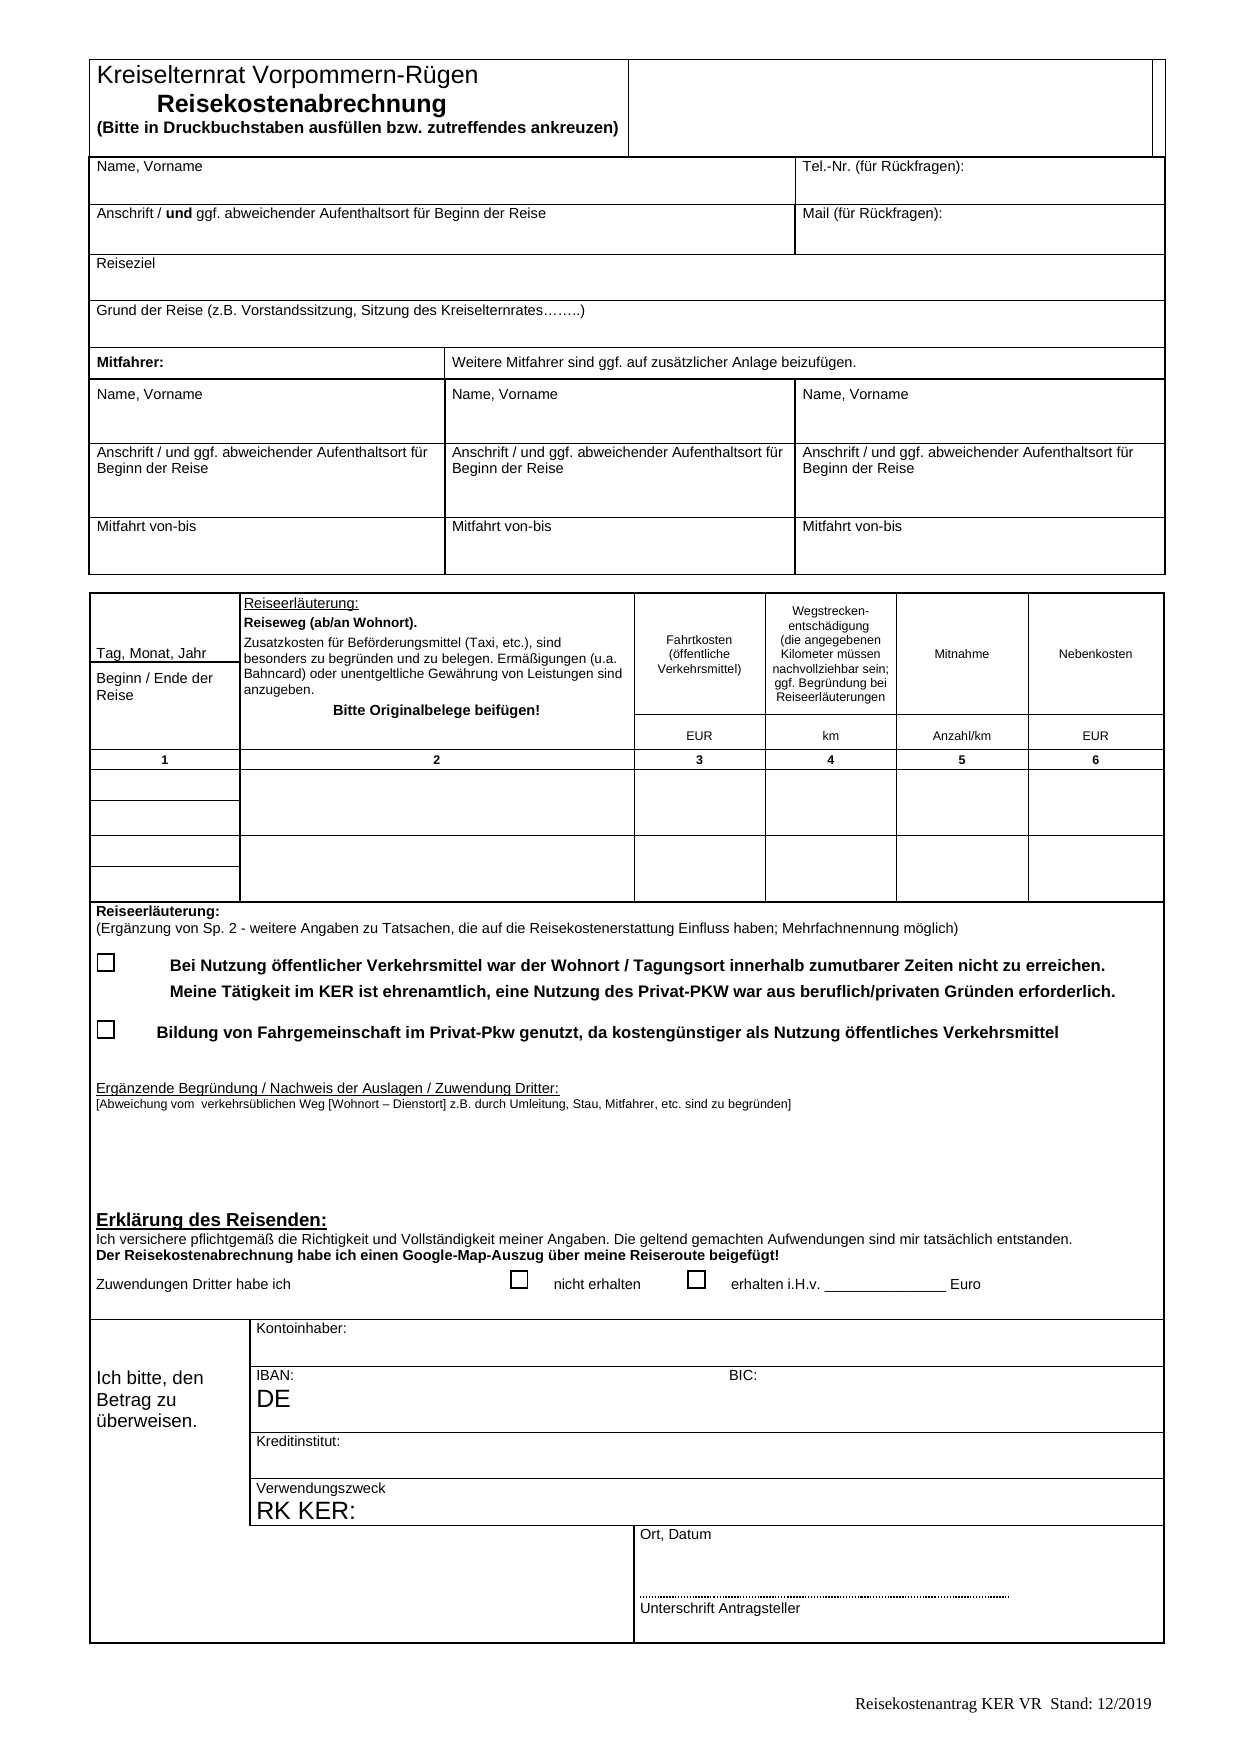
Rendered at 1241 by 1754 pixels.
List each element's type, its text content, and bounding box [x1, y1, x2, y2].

table_cell Ort, Datum [635, 1526, 1163, 1600]
table_cell Reiseerläuterung: (Ergänzung von Sp. 2 - weitere Angaben zu Tatsachen, die auf die Reisekostenerstattung Einfluss haben; Mehrfachnennung möglich) Bei Nutzung öffentlicher Verkehrsmittel war der Wohnort / Tagungsort innerhalb zumutbarer Zeiten nicht zu erreichen. Meine Tätigkeit im KER ist ehrenamtlich, eine Nutzung des Privat-PKW war aus beruflich/privaten Gründen erforderlich. Bildung von Fahrgemeinschaft im Privat-Pkw genutzt, da kostengünstiger als Nutzung öffentliches Verkehrsmittel Ergänzende Begründung / Nachweis der Auslagen / Zuwendung Dritter: [91, 903, 1163, 1097]
table_cell 6 [1029, 750, 1163, 769]
table_cell 5 [897, 750, 1028, 769]
table_cell Verwendungszweck RK KER: [251, 1479, 1163, 1525]
table_cell [91, 1320, 249, 1366]
table_cell Mitfahrt von-bis [446, 518, 794, 574]
table_cell 2 [241, 750, 634, 769]
table_cell Anschrift / und ggf. abweichender Aufenthaltsort für Beginn der Reise [90, 444, 444, 517]
table_header Fahrtkosten (öffentliche Verkehrsmittel) [635, 594, 765, 714]
table_cell Anschrift / und ggf. abweichender Aufenthaltsort für Beginn der Reise [796, 444, 1164, 517]
table_cell [91, 836, 239, 866]
table_cell Unterschrift Antragsteller [635, 1600, 1163, 1642]
table_header Kreiselternrat Vorpommern-Rügen Reisekostenabrechnung (Bitte in Druckbuchstaben ausfüllen bzw. zutreffendes ankreuzen) [90, 60, 628, 156]
table_cell Anschrift / und ggf. abweichender Aufenthaltsort für Beginn der Reise [90, 205, 794, 254]
table_cell Weitere Mitfahrer sind ggf. auf zusätzlicher Anlage beizufügen. [445, 348, 1164, 377]
table_cell [91, 867, 239, 901]
table_cell [1029, 770, 1163, 835]
table_cell Anzahl/km [897, 715, 1028, 749]
table_cell [635, 770, 765, 835]
table_cell EUR [635, 715, 765, 749]
table_cell [241, 770, 634, 835]
table_cell EUR [1029, 715, 1163, 749]
table_cell Grund der Reise (z.B. Vorstandssitzung, Sitzung des Kreiselternrates……..) [90, 301, 1164, 347]
table_cell [635, 836, 765, 901]
table_cell [91, 1600, 250, 1642]
table_cell Beginn / Ende der Reise [91, 663, 239, 749]
table_cell Tel.-Nr. (für Rückfragen): [796, 158, 1164, 203]
table_header Nebenkosten [1029, 594, 1163, 714]
table_cell Reiseziel [90, 255, 1164, 300]
table_cell Ich bitte, den Betrag zu überweisen. [91, 1366, 249, 1432]
table_cell [897, 770, 1028, 835]
table_cell [Abweichung vom verkehrsüblichen Weg [Wohnort – Dienstort] z.B. durch Umleitung, Stau, Mitfahrer, etc. sind zu begründen] [91, 1097, 1163, 1209]
table_cell Name, Vorname [90, 380, 444, 442]
table_cell [91, 801, 239, 835]
table_cell Ich versichere pflichtgemäß die Richtigkeit und Vollständigkeit meiner Angaben. Die geltend gemachten Aufwendungen sind mir tatsächlich entstanden. Der Reisekostenabrechnung habe ich einen Google-Map-Auszug über meine Reiseroute beigefügt! Zuwendungen Dritter habe ich nicht erhalten erhalten i.H.v. _______________ Euro [91, 1230, 1163, 1319]
table_cell [1029, 836, 1163, 901]
table_cell [897, 836, 1028, 901]
table_cell km [766, 715, 896, 749]
table_cell Name, Vorname [90, 158, 795, 203]
table_header [1153, 60, 1165, 156]
table_cell Name, Vorname [446, 380, 794, 442]
table_cell Kreditinstitut: [251, 1433, 1163, 1478]
table_cell [91, 1525, 250, 1600]
table_header Wegstrecken-entschädigung (die angegebenen Kilometer müssen nachvollziehbar sein; ggf. Begründung bei Reiseerläuterungen [766, 594, 896, 714]
table_cell BIC: [723, 1367, 1163, 1432]
table_header [629, 60, 1152, 156]
table_cell Erklärung des Reisenden: [91, 1209, 1163, 1230]
table_cell IBAN: DE [251, 1367, 722, 1432]
table_header Mitnahme [897, 594, 1028, 714]
table_cell Mail (für Rückfragen): [796, 205, 1164, 254]
table_cell [766, 836, 896, 901]
table_cell [241, 836, 634, 901]
table_cell [91, 770, 239, 800]
table_cell 4 [766, 750, 896, 769]
table_cell Kontoinhaber: [251, 1320, 1163, 1366]
table_cell Mitfahrt von-bis [90, 518, 444, 574]
table_header Reiseerläuterung: Reiseweg (ab/an Wohnort). Zusatzkosten für Beförderungsmittel (Taxi, etc.), sind besonders zu begründen und zu belegen. Ermäßigungen (u.a. Bahncard) oder unentgeltliche Gewährung von Leistungen sind anzugeben. Bitte Originalbelege beifügen! [241, 594, 634, 749]
table_cell Anschrift / und ggf. abweichender Aufenthaltsort für Beginn der Reise [446, 444, 794, 517]
table_cell Mitfahrt von-bis [796, 518, 1164, 574]
table_cell 3 [635, 750, 765, 769]
table_cell [91, 1432, 249, 1478]
table_cell Name, Vorname [796, 380, 1164, 442]
table_cell [91, 1478, 249, 1525]
table_cell Mitfahrer: [90, 348, 444, 377]
table_cell 1 [91, 750, 239, 769]
table_cell [250, 1600, 633, 1642]
table_cell [250, 1526, 633, 1600]
table_cell [766, 770, 896, 835]
table_header Tag, Monat, Jahr [91, 594, 239, 661]
